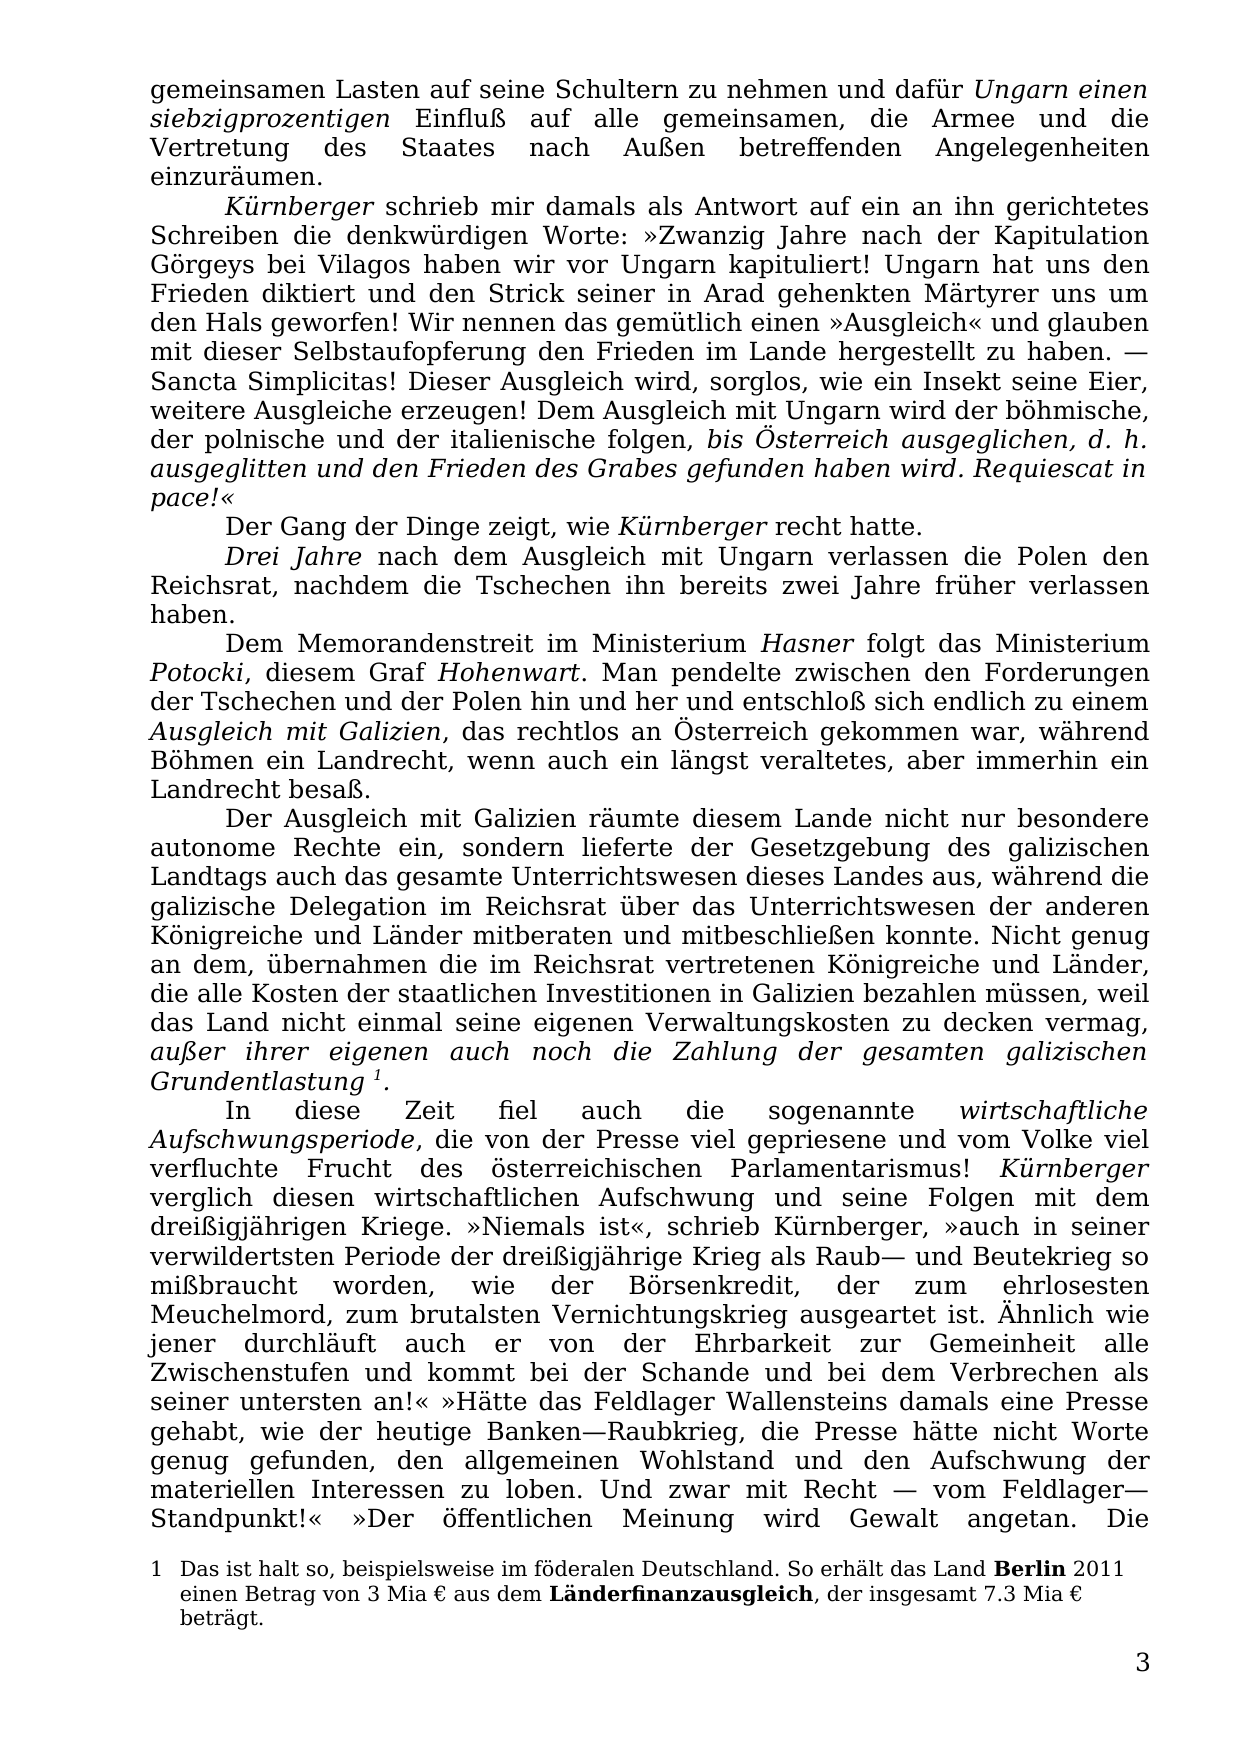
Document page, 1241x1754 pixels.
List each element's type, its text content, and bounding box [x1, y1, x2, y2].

text Der Gang der Dinge zeigt, wie Kürnberger recht hatte. [150, 512, 1151, 542]
text Der Ausgleich mit Galizien räumte diesem Lande nicht nur besondere autonome Rechte ein, sondern lieferte der Gesetzgebung des galizischen Landtags auch das gesamte Unterrichtswesen dieses Landes aus, während die galizische Delegation im Reichsrat über das Unterrichtswesen der anderen Königreiche und Länder mitberaten und mitbeschließen konnte. Nicht genug an dem, übernahmen die im Reichsrat vertretenen Königreiche und Länder, die alle Kosten der staatlichen Investitionen in Galizien bezahlen müssen, weil das Land nicht einmal seine eigenen Verwaltungskosten zu decken vermag, außer ihrer eigenen auch noch die Zahlung der gesamten galizischen Grundentlastung . [150, 804, 1151, 1096]
text Drei Jahre nach dem Ausgleich mit Ungarn verlassen die Polen den Reichsrat, nachdem die Tschechen ihn bereits zwei Jahre früher verlassen haben. [150, 542, 1151, 629]
text Dem Memorandenstreit im Ministerium Hasner folgt das Ministerium Potocki, diesem Graf Hohenwart. Man pendelte zwischen den Forderungen der Tschechen und der Polen hin und her und entschloß sich endlich zu einem Ausgleich mit Galizien, das rechtlos an Österreich gekommen war, während Böhmen ein Landrecht, wenn auch ein längst veraltetes, aber immerhin ein Landrecht besaß. [150, 629, 1151, 804]
text gemeinsamen Lasten auf seine Schultern zu nehmen und dafür Ungarn einen siebzigprozentigen Einfluß auf alle gemeinsamen, die Armee und die Vertretung des Staates nach Außen betreffenden Angelegenheiten einzuräumen. [150, 75, 1151, 192]
text Kürnberger schrieb mir damals als Antwort auf ein an ihn gerichtetes Schreiben die denkwürdigen Worte: »Zwanzig Jahre nach der Kapitulation Görgeys bei Vilagos haben wir vor Ungarn kapituliert! Ungarn hat uns den Frieden diktiert und den Strick seiner in Arad gehenkten Märtyrer uns um den Hals geworfen! Wir nennen das gemütlich einen »Ausgleich« und glauben mit dieser Selbstaufopferung den Frieden im Lande hergestellt zu haben. — Sancta Simplicitas! Dieser Ausgleich wird, sorglos, wie ein Insekt seine Eier, weitere Ausgleiche erzeugen! Dem Ausgleich mit Ungarn wird der böhmische, der polnische und der italienische folgen, bis Österreich ausgeglichen, d. h. ausgeglitten und den Frieden des Grabes gefunden haben wird. Requiescat in pace!« [150, 192, 1151, 512]
text Das ist halt so, beispielsweise im föderalen Deutschland. So erhält das Land Berlin 2011 einen Betrag von 3 Mia € aus dem Länderfinanzausgleich, der insgesamt 7.3 Mia € beträgt. [150, 1557, 1151, 1631]
text In diese Zeit fiel auch die sogenannte wirtschaftliche Aufschwungsperiode, die von der Presse viel gepriesene und vom Volke viel verfluchte Frucht des österreichischen Parlamentarismus! Kürnberger verglich diesen wirtschaftlichen Aufschwung und seine Folgen mit dem dreißigjährigen Kriege. »Niemals ist«, schrieb Kürnberger, »auch in seiner verwildertsten Periode der dreißigjährige Krieg als Raub— und Beutekrieg so mißbraucht worden, wie der Börsenkredit, der zum ehrlosesten Meuchelmord, zum brutalsten Vernichtungskrieg ausgeartet ist. Ähnlich wie jener durchläuft auch er von der Ehrbarkeit zur Gemeinheit alle Zwischenstufen und kommt bei der Schande und bei dem Verbrechen als seiner untersten an!« »Hätte das Feldlager Wallensteins damals eine Presse gehabt, wie der heutige Banken—Raubkrieg, die Presse hätte nicht Worte genug gefunden, den allgemeinen Wohlstand und den Aufschwung der materiellen Interessen zu loben. Und zwar mit Recht — vom Feldlager—Standpunkt!« »Der öffentlichen Meinung wird Gewalt angetan. Die [150, 1096, 1151, 1533]
